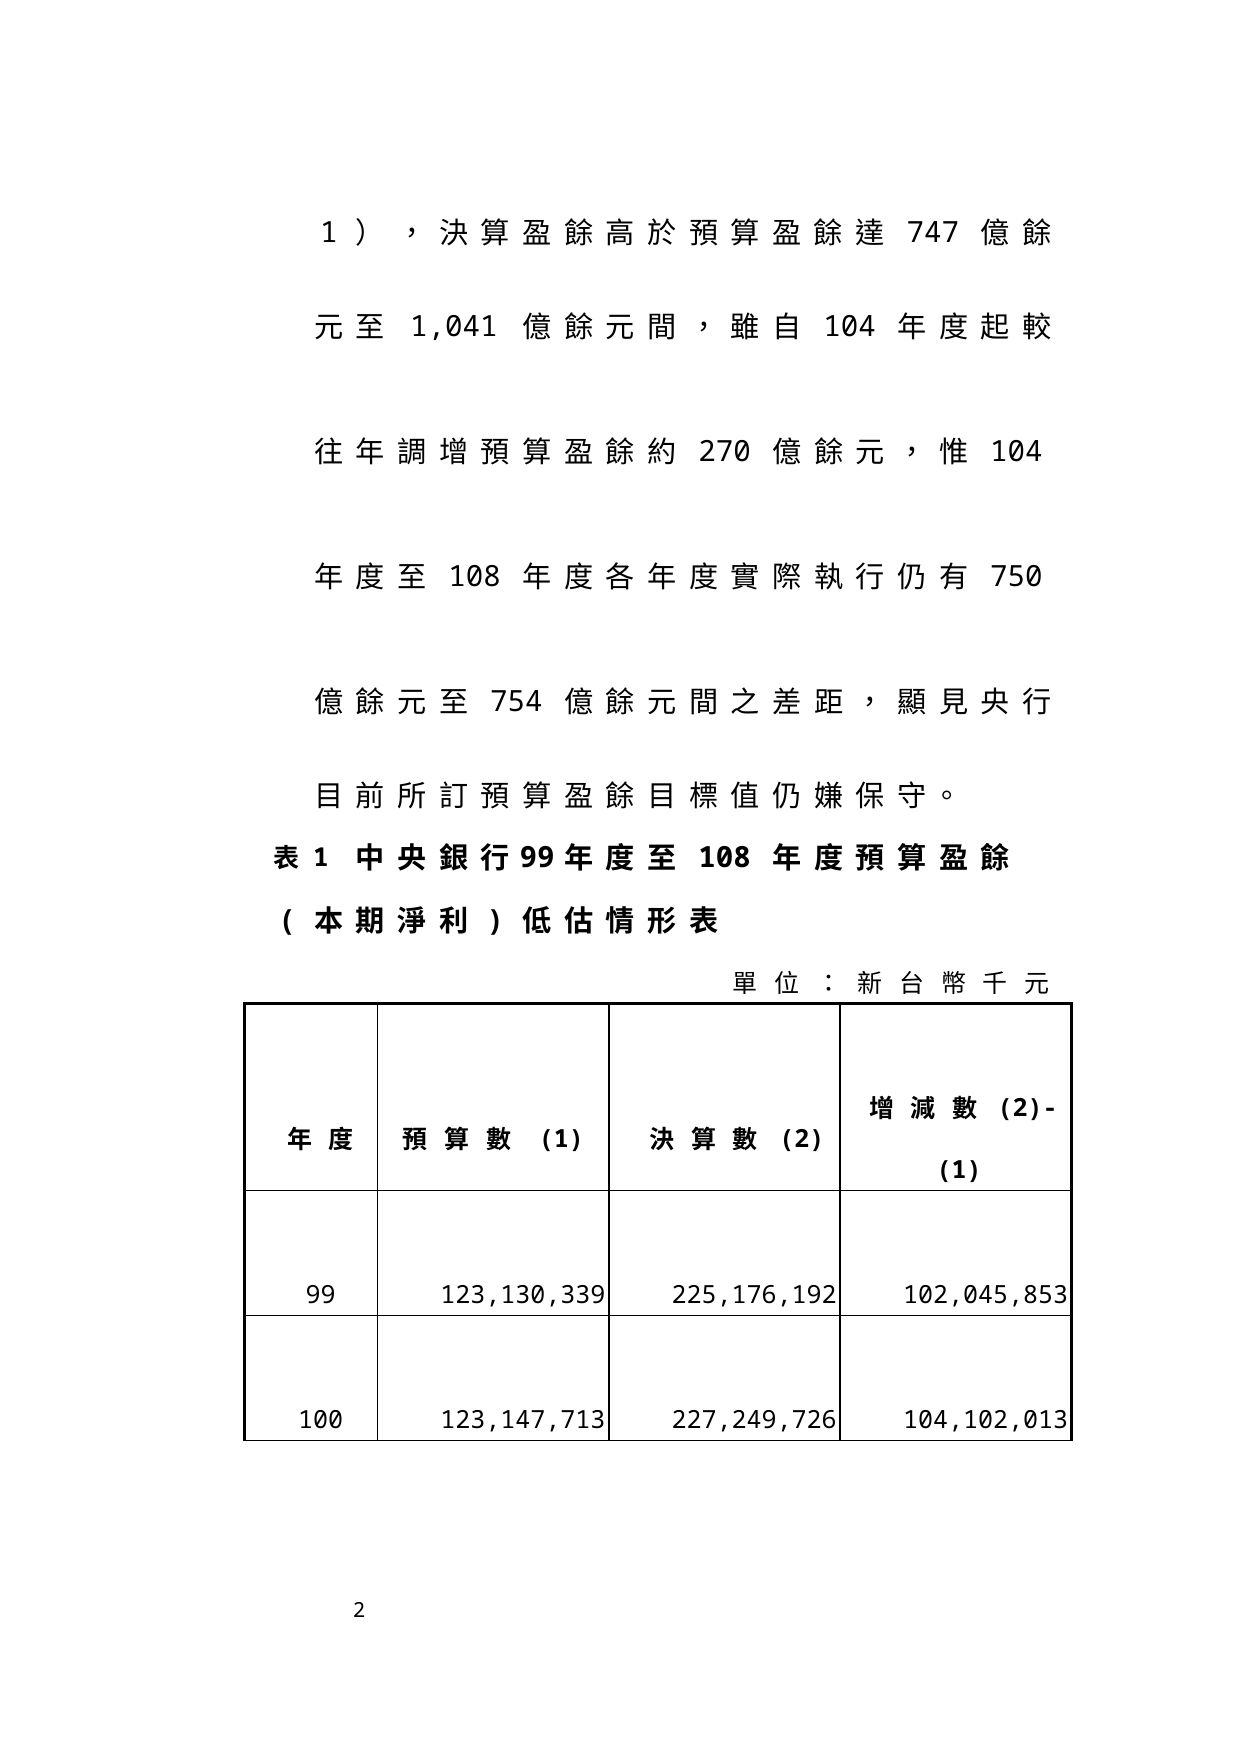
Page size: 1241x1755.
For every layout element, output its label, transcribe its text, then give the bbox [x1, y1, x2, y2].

table_cell 123,147,713 [378, 1316, 608, 1439]
table_cell 123,130,339 [378, 1191, 608, 1314]
text 單位：新台幣千元 [183, 939, 1058, 1002]
table_cell 99 [246, 1191, 377, 1314]
text 表1 中央銀行99年度至108年度預算盈餘(本期淨利)低估情形表 [242, 814, 1058, 939]
table_cell 100 [246, 1316, 377, 1439]
table_header 年度 [246, 1005, 377, 1189]
table_cell 227,249,726 [610, 1316, 839, 1439]
table_cell 225,176,192 [610, 1191, 839, 1314]
table_header 增減數(2)-(1) [841, 1005, 1070, 1189]
text 1），決算盈餘高於預算盈餘達747億餘元至1,041億餘元間，雖自104年度起較往年調增預算盈餘約270億餘元，惟104年度至108年度各年度實際執行仍有750億餘元至754億餘元間之差距，顯見央行目前所訂預算盈餘目標值仍嫌保守。 [271, 189, 1058, 814]
table_cell 102,045,853 [841, 1191, 1070, 1314]
table_header 預算數(1) [378, 1005, 608, 1189]
table_cell 104,102,013 [841, 1316, 1070, 1439]
table_header 決算數(2) [610, 1005, 839, 1189]
